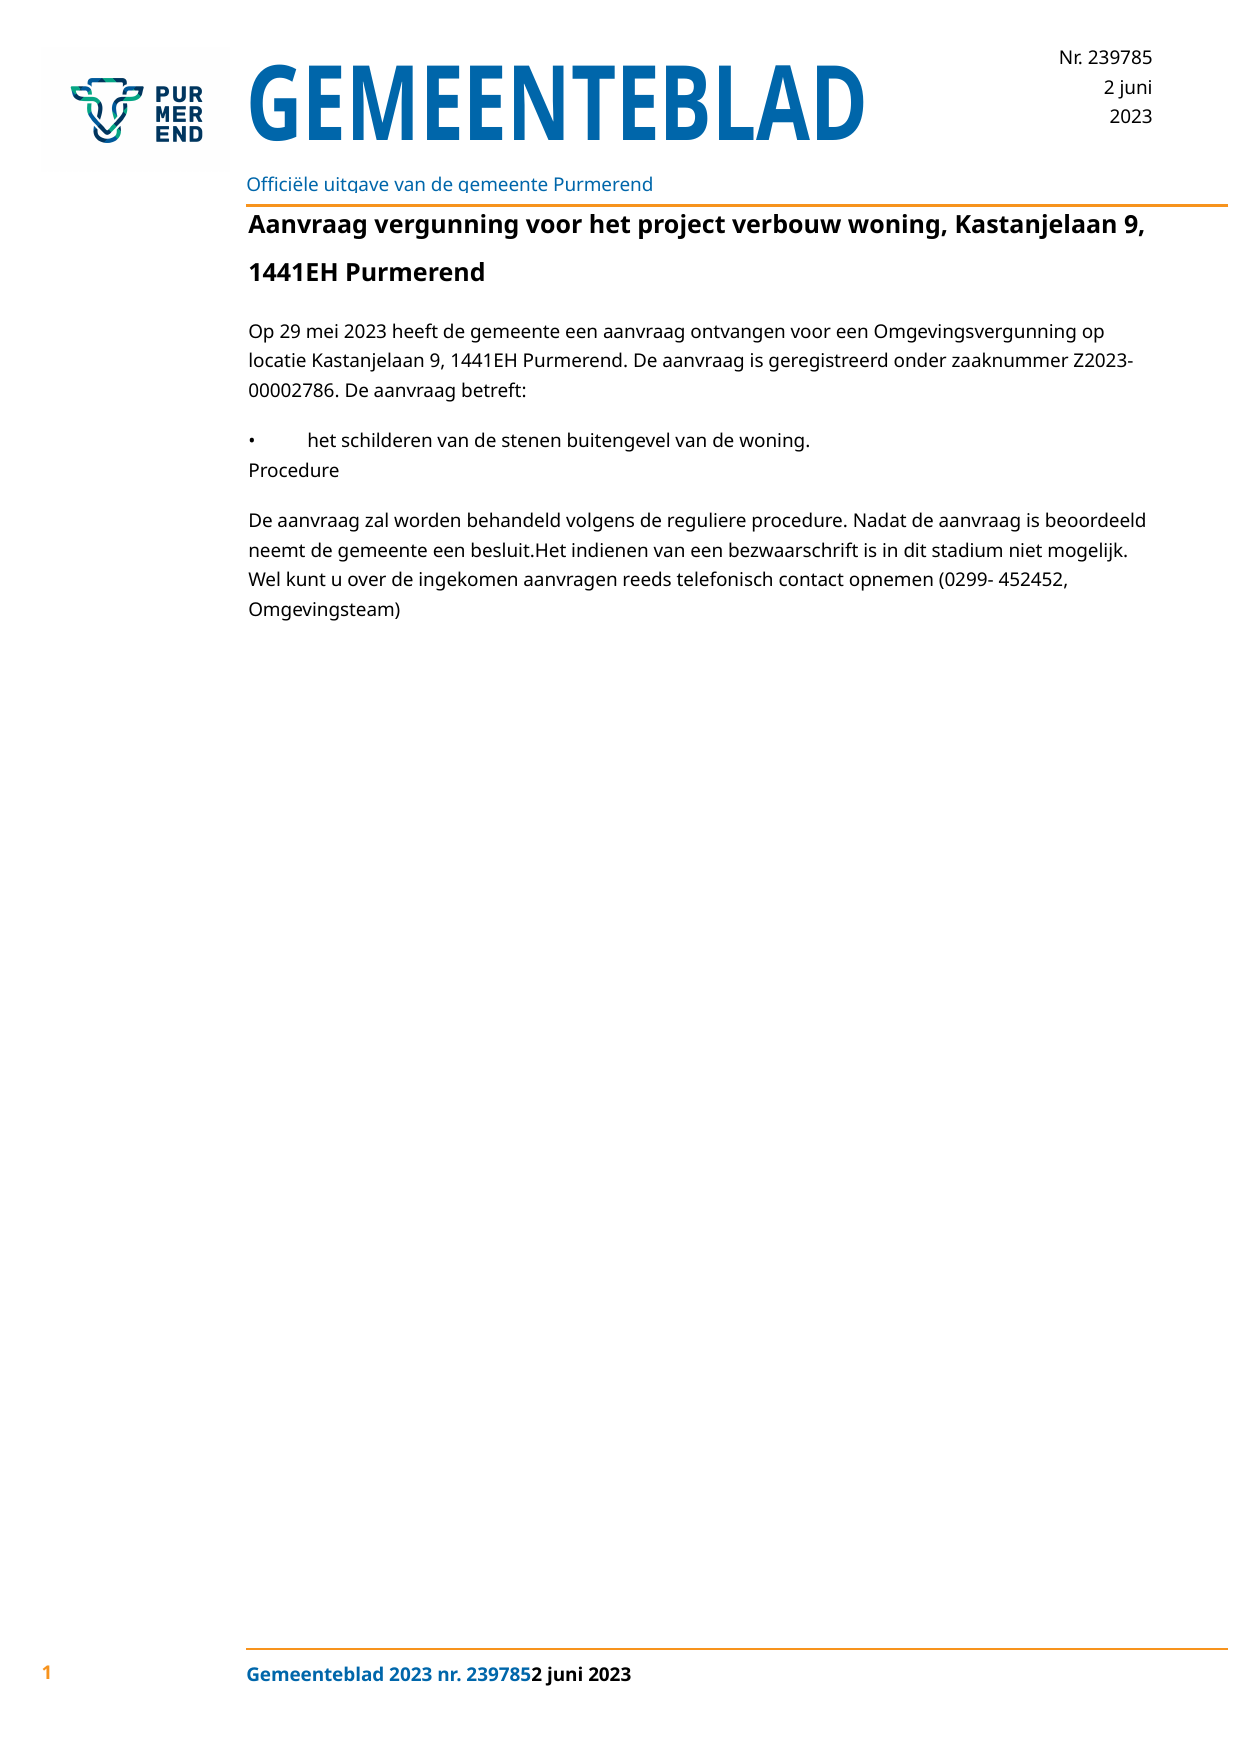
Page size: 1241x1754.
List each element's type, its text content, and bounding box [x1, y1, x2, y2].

text De aanvraag zal worden behandeld volgens de reguliere procedure. Nadat de aanvraag is beoordeeld neemt de gemeente een besluit.Het indienen van een bezwaarschrift is in dit stadium niet mogelijk. Wel kunt u over de ingekomen aanvragen reeds telefonisch contact opnemen (0299- 452452, Omgevingsteam) [248, 507, 1152, 622]
text Op 29 mei 2023 heeft de gemeente een aanvraag ontvangen voor een Omgevingsvergunning op locatie Kastanjelaan 9, 1441EH Purmerend. De aanvraag is geregistreerd onder zaaknummer Z2023-00002786. De aanvraag betreft: [248, 318, 1152, 403]
text Aanvraag vergunning voor het project verbouw woning, Kastanjelaan 9, 1441EH Purmerend [248, 207, 1152, 288]
list het schilderen van de stenen buitengevel van de woning. [248, 427, 1152, 453]
text Procedure [248, 457, 1152, 483]
picture [41, 47, 231, 172]
